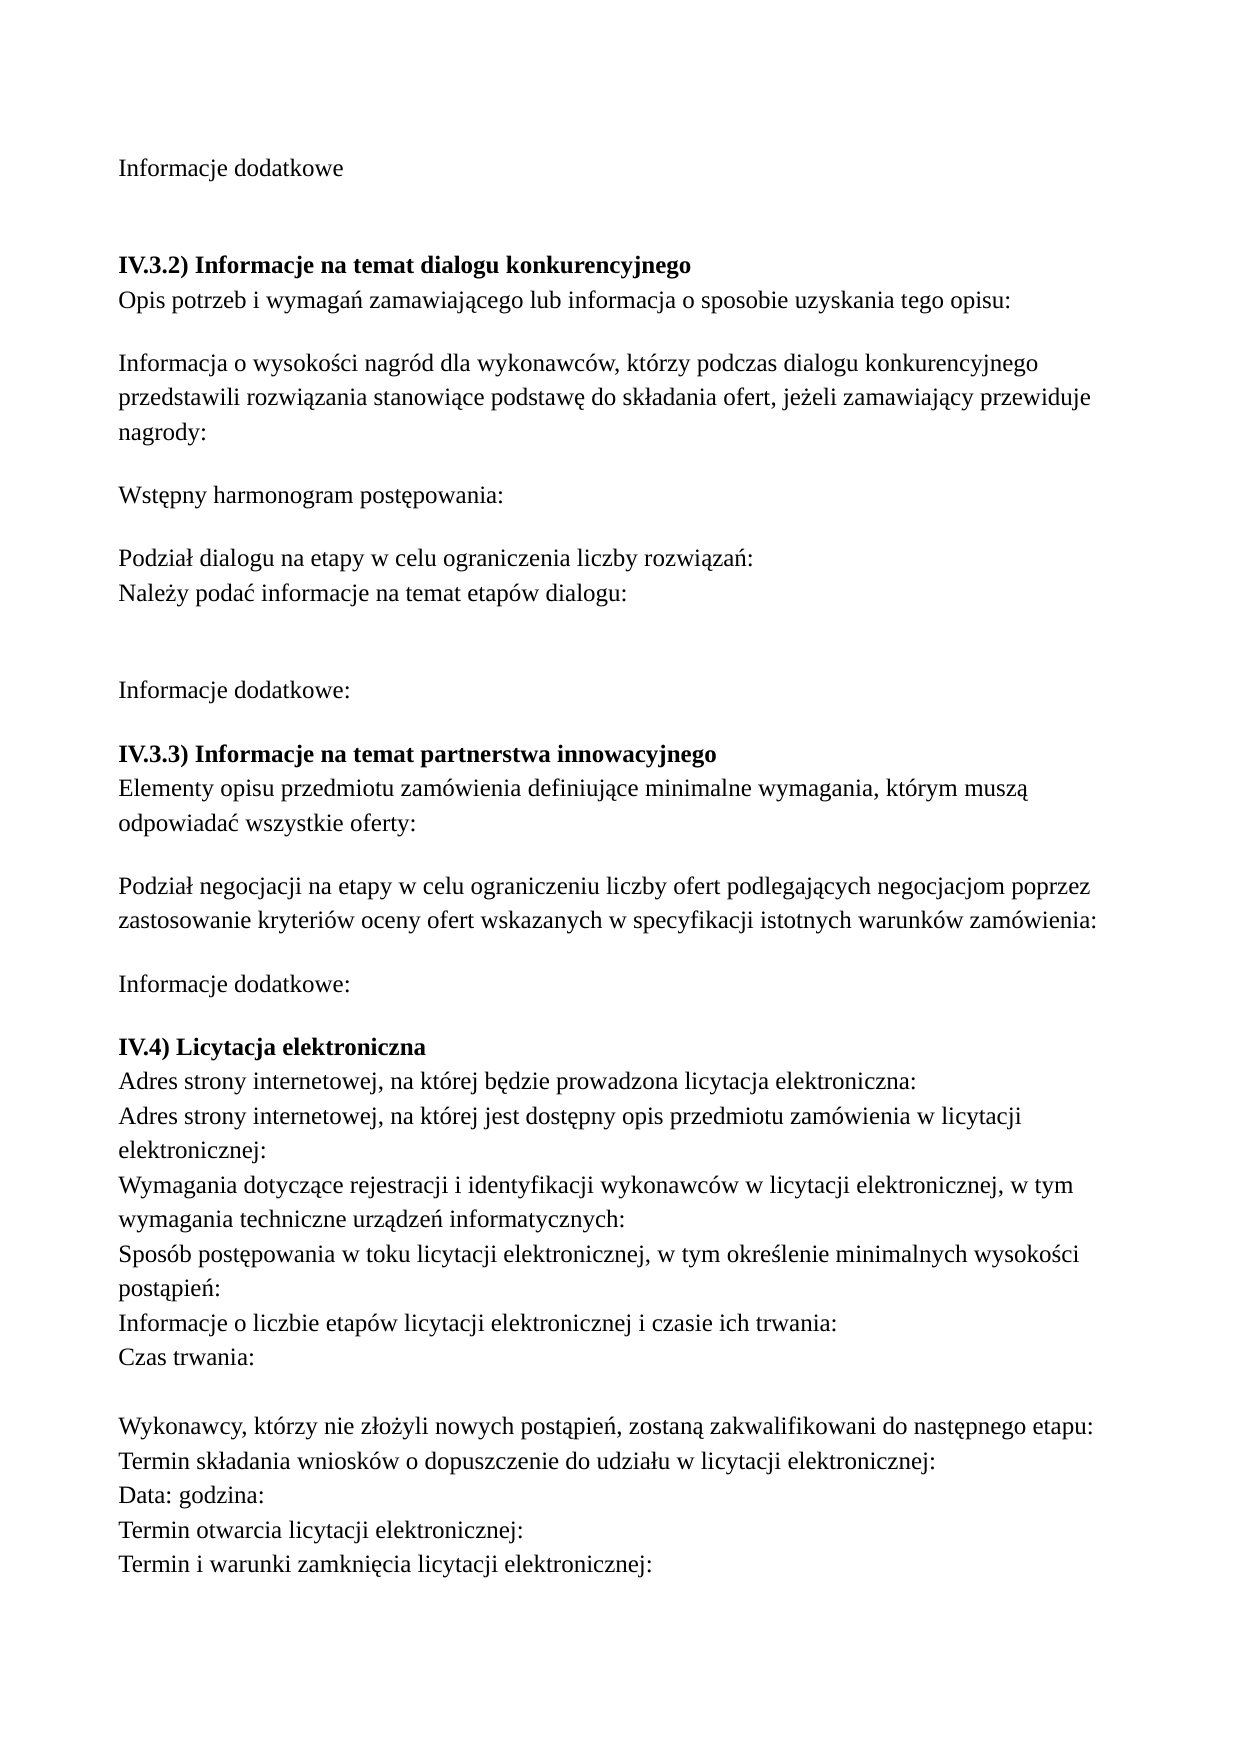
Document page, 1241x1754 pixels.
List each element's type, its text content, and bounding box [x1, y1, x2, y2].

text Adres strony internetowej, na której jest dostępny opis przedmiotu zamówienia w licytacji elektronicznej: [118, 1101, 1122, 1164]
text Sposób postępowania w toku licytacji elektronicznej, w tym określenie minimalnych wysokości postąpień: [118, 1239, 1122, 1302]
text Informacje dodatkowe IV.3.2) Informacje na temat dialogu konkurencyjnego Opis potrzeb i wymagań zamawiającego lub informacja o sposobie uzyskania tego opisu: Informacja o wysokości nagród dla wykonawców, którzy podczas dialogu konkurencyjnego przedstawili rozwiązania stanowiące podstawę do składania ofert, jeżeli zamawiający przewiduje nagrody: Wstępny harmonogram postępowania: Podział dialogu na etapy w celu ograniczenia liczby rozwiązań: Należy podać informacje na temat etapów dialogu: Informacje dodatkowe: IV.3.3) Informacje na temat partnerstwa innowacyjnego Elementy opisu przedmiotu zamówienia definiujące minimalne wymagania, którym muszą odpowiadać wszystkie oferty: Podział negocjacji na etapy w celu ograniczeniu liczby ofert podlegających negocjacjom poprzez zastosowanie kryteriów oceny ofert wskazanych w specyfikacji istotnych warunków zamówienia: Informacje dodatkowe: IV.4) Licytacja elektroniczna Adres strony internetowej, na której będzie prowadzona licytacja elektroniczna: [118, 118, 1122, 1095]
text Czas trwania: Wykonawcy, którzy nie złożyli nowych postąpień, zostaną zakwalifikowani do następnego etapu: [118, 1342, 1122, 1440]
text Termin składania wniosków o dopuszczenie do udziału w licytacji elektronicznej: Data: godzina: Termin otwarcia licytacji elektronicznej: [118, 1446, 1122, 1543]
text Termin i warunki zamknięcia licytacji elektronicznej: [118, 1549, 1122, 1578]
text Informacje o liczbie etapów licytacji elektronicznej i czasie ich trwania: [118, 1308, 1122, 1337]
text Wymagania dotyczące rejestracji i identyfikacji wykonawców w licytacji elektronicznej, w tym wymagania techniczne urządzeń informatycznych: [118, 1170, 1122, 1233]
